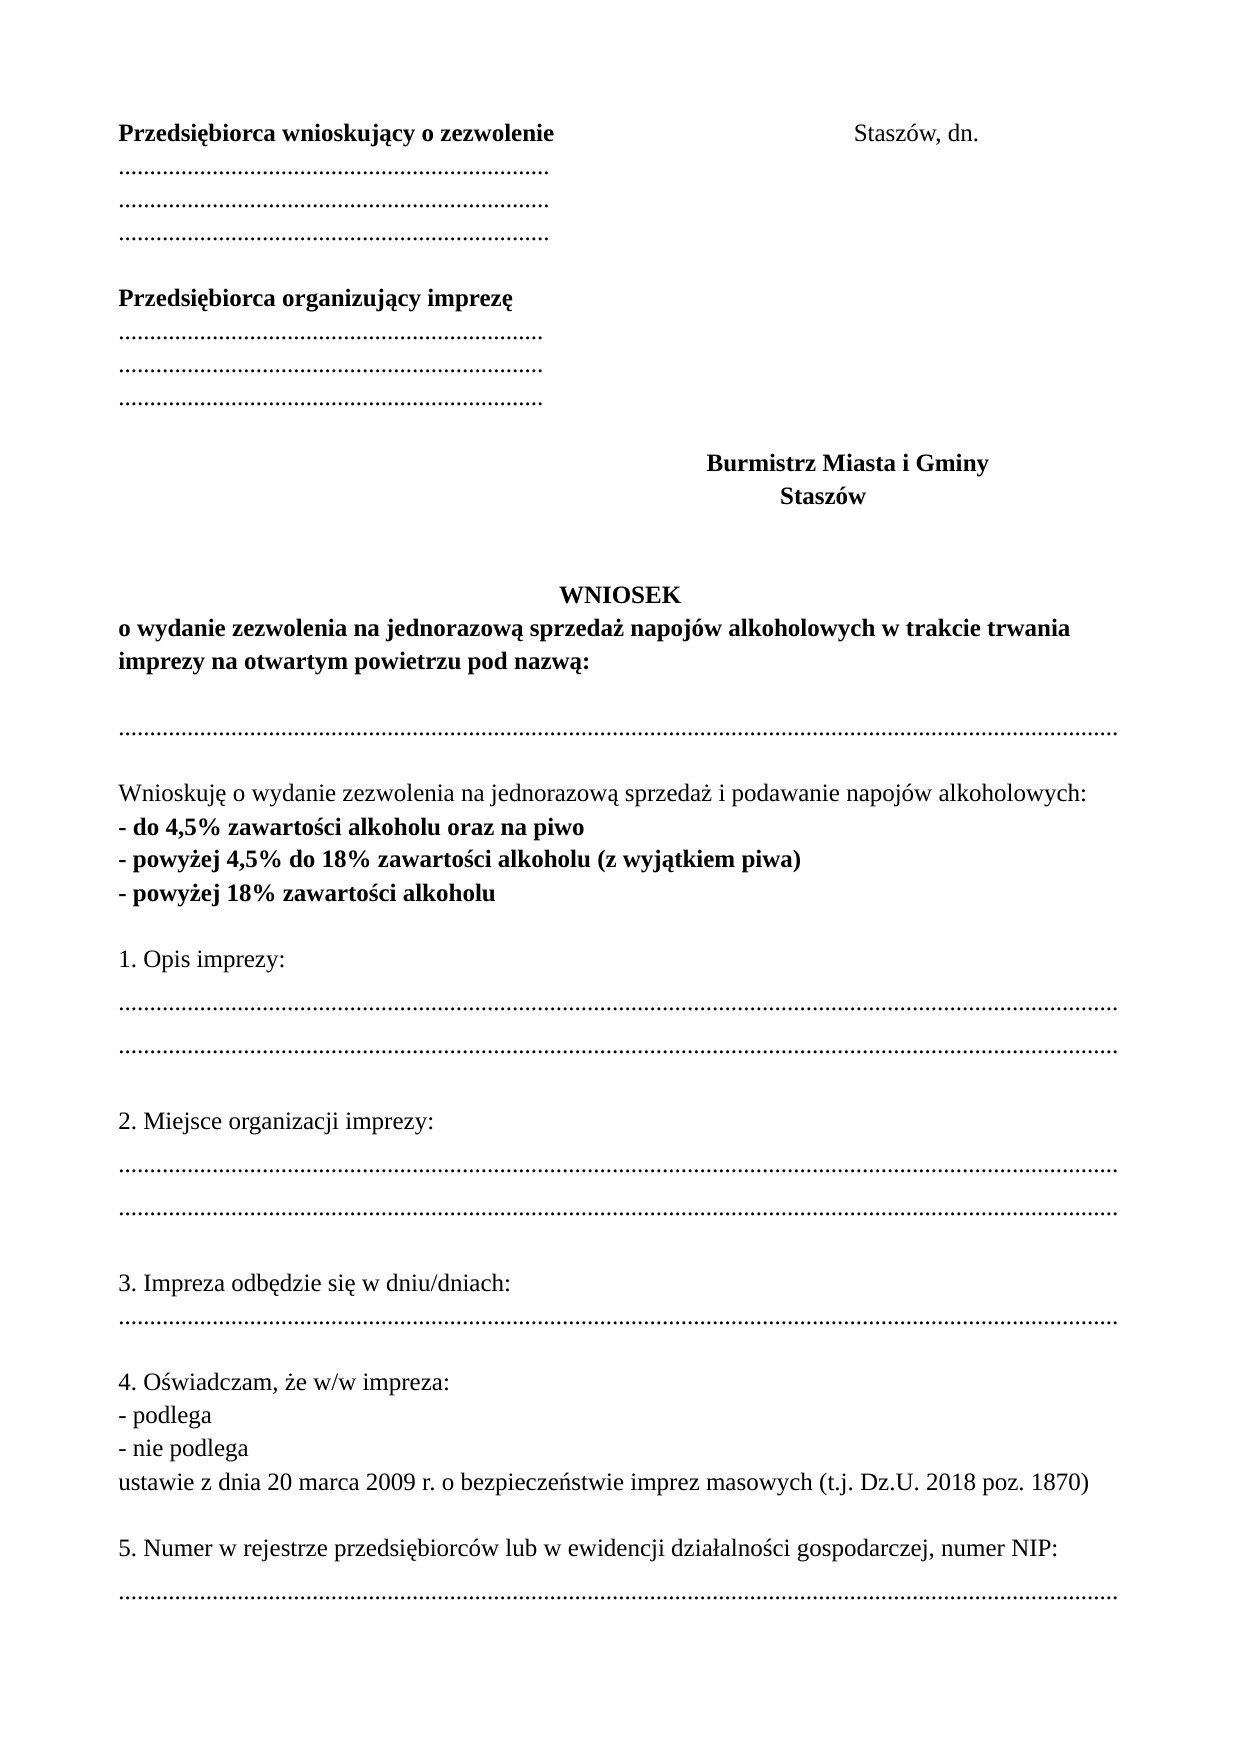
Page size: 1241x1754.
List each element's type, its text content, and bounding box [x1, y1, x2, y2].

text ................................................................................................................................................................................................................................................................................................................................ [118, 1149, 1122, 1221]
text ustawie z dnia 20 marca 2009 r. o bezpieczeństwie imprez masowych (t.j. Dz.U. 2018 poz. 1870) [118, 1467, 1122, 1495]
text 5. Numer w rejestrze przedsiębiorców lub w ewidencji działalności gospodarczej, numer NIP: [118, 1533, 1122, 1561]
text ..................................................................... [118, 217, 1122, 246]
text - nie podlega [118, 1433, 1122, 1462]
text Staszów [118, 481, 1122, 510]
text 3. Impreza odbędzie się w dniu/dniach: [118, 1268, 1122, 1297]
text - powyżej 18% zawartości alkoholu [118, 878, 1122, 906]
text .................................................................... [118, 382, 1122, 411]
text - do 4,5% zawartości alkoholu oraz na piwo [118, 812, 1122, 840]
text - podlega [118, 1401, 1122, 1429]
text ................................................................................................................................................................ [118, 1576, 1122, 1604]
text 2. Miejsce organizacji imprezy: [118, 1106, 1122, 1135]
text Wnioskuję o wydanie zezwolenia na jednorazową sprzedaż i podawanie napojów alkoholowych: [118, 778, 1122, 807]
text Burmistrz Miasta i Gminy [118, 448, 1122, 477]
text - powyżej 4,5% do 18% zawartości alkoholu (z wyjątkiem piwa) [118, 844, 1122, 873]
text 4. Oświadczam, że w/w impreza: [118, 1367, 1122, 1396]
text ..................................................................... [118, 184, 1122, 213]
text WNIOSEK [118, 580, 1122, 609]
text 1. Opis imprezy: [118, 944, 1122, 972]
text ................................................................................................................................................................ [118, 1301, 1122, 1330]
text o wydanie zezwolenia na jednorazową sprzedaż napojów alkoholowych w trakcie trwania imprezy na otwartym powietrzu pod nazwą: [118, 613, 1122, 675]
text ..................................................................... [118, 151, 1122, 180]
text ................................................................................................................................................................................................................................................................................................................................ [118, 987, 1122, 1059]
text Przedsiębiorca wnioskujący o zezwolenie Staszów, dn. [118, 118, 1122, 147]
text ................................................................................................................................................................ [118, 712, 1122, 741]
text .................................................................... [118, 349, 1122, 378]
text Przedsiębiorca organizujący imprezę [118, 283, 1122, 312]
text .................................................................... [118, 316, 1122, 345]
